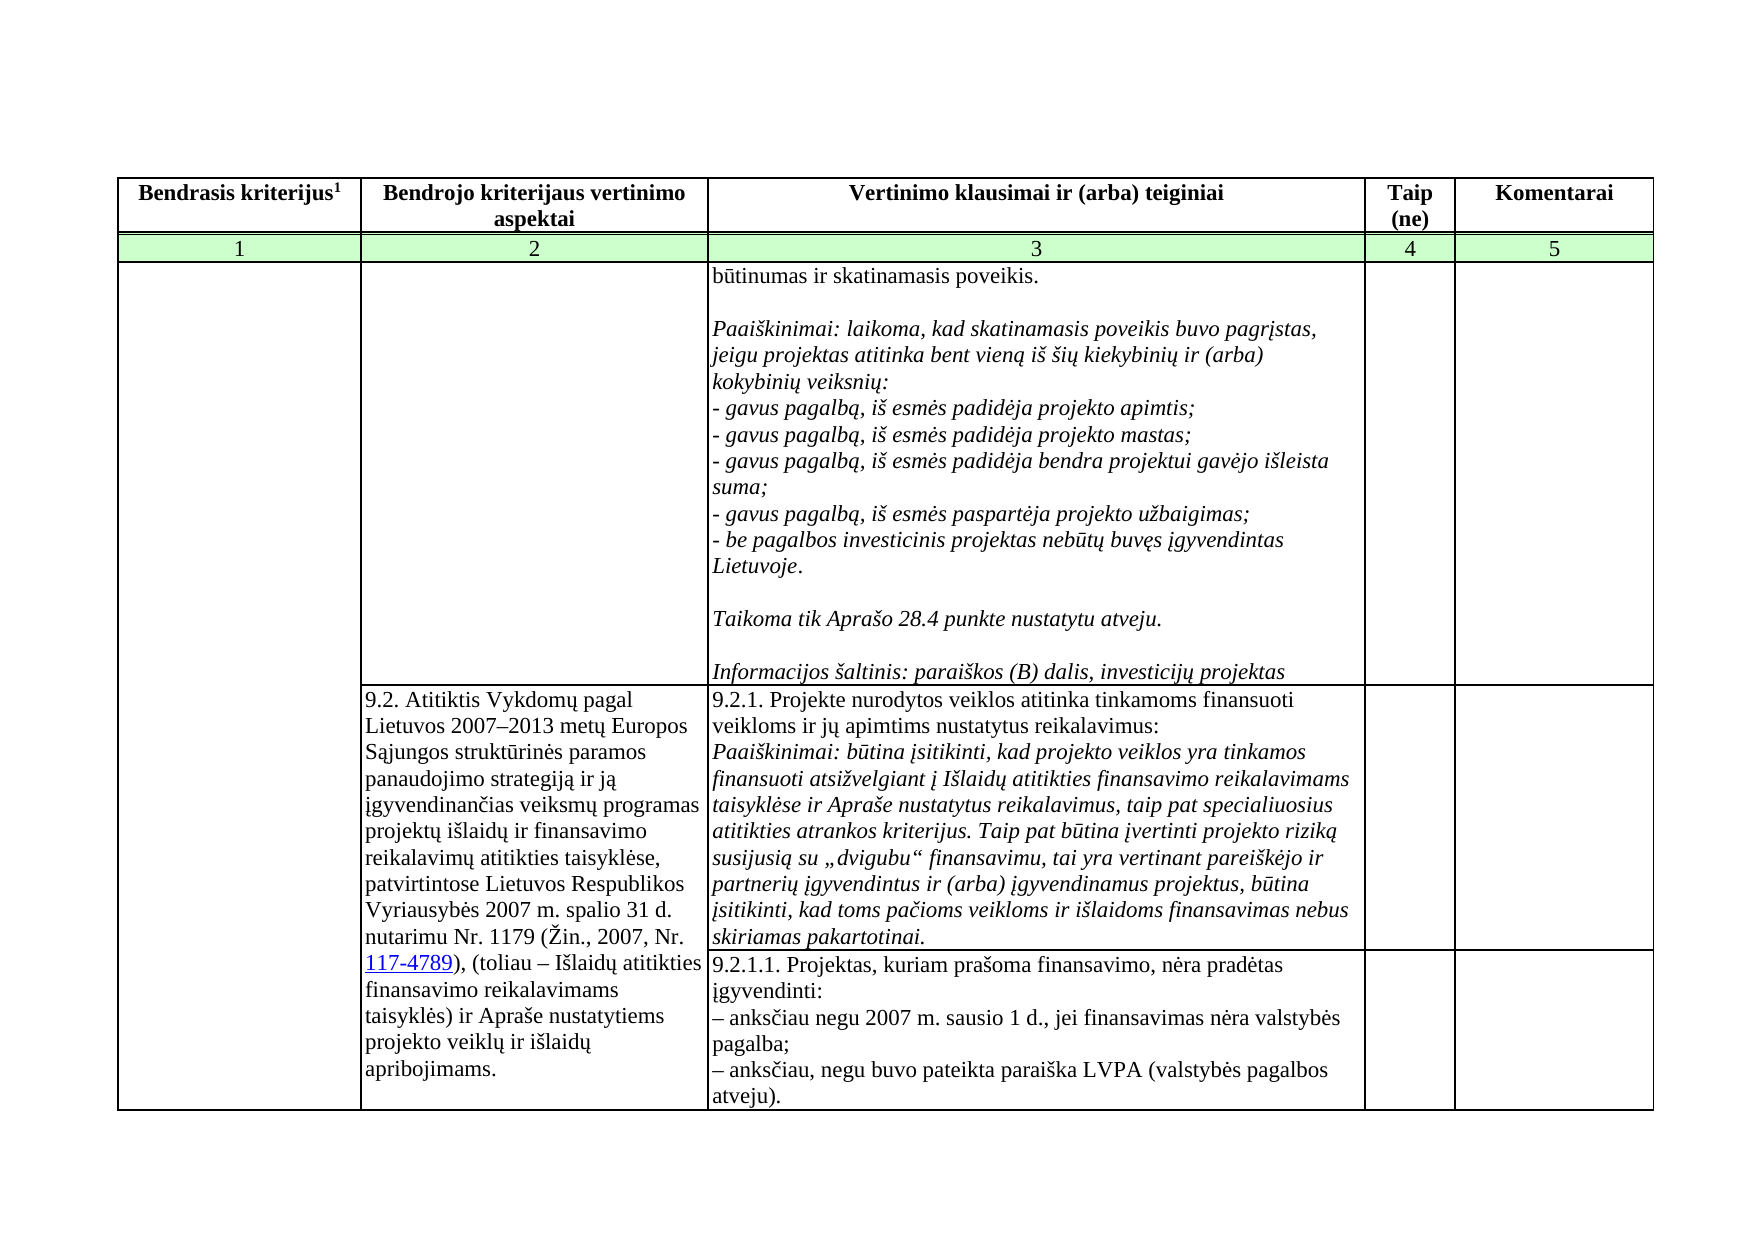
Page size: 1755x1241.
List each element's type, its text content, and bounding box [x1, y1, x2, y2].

table_cell 9.2. Atitiktis Vykdomų pagal Lietuvos 2007–2013 metų Europos Sąjungos struktūrinės paramos panaudojimo strategiją ir ją įgyvendinančias veiksmų programas projektų išlaidų ir finansavimo reikalavimų atitikties taisyklėse, patvirtintose Lietuvos Respublikos Vyriausybės 2007 m. spalio 31 d. nutarimu Nr. 1179 (Žin., 2007, Nr. 117-4789), (toliau – Išlaidų atitikties finansavimo reikalavimams taisyklės) ir Apraše nustatytiems projekto veiklų ir išlaidų apribojimams. [362, 686, 707, 1109]
table_cell būtinumas ir skatinamasis poveikis. Paaiškinimai: laikoma, kad skatinamasis poveikis buvo pagrįstas, jeigu projektas atitinka bent vieną iš šių kiekybinių ir (arba) kokybinių veiksnių: - gavus pagalbą, iš esmės padidėja projekto apimtis; - gavus pagalbą, iš esmės padidėja projekto mastas; - gavus pagalbą, iš esmės padidėja bendra projektui gavėjo išleista suma; - gavus pagalbą, iš esmės paspartėja projekto užbaigimas; - be pagalbos investicinis projektas nebūtų buvęs įgyvendintas Lietuvoje. Taikoma tik Aprašo 28.4 punkte nustatytu atveju. Informacijos šaltinis: paraiškos (B) dalis, investicijų projektas [709, 263, 1364, 684]
table_cell 9.2.1. Projekte nurodytos veiklos atitinka tinkamoms finansuoti veikloms ir jų apimtims nustatytus reikalavimus: Paaiškinimai: būtina įsitikinti, kad projekto veiklos yra tinkamos finansuoti atsižvelgiant į Išlaidų atitikties finansavimo reikalavimams taisyklėse ir Apraše nustatytus reikalavimus, taip pat specialiuosius atitikties atrankos kriterijus. Taip pat būtina įvertinti projekto riziką susijusią su „dvigubu“ finansavimu, tai yra vertinant pareiškėjo ir partnerių įgyvendintus ir (arba) įgyvendinamus projektus, būtina įsitikinti, kad toms pačioms veikloms ir išlaidoms finansavimas nebus skiriamas pakartotinai. [709, 686, 1364, 949]
table_cell [362, 263, 707, 684]
table_cell [119, 263, 360, 1109]
table_cell 4 [1366, 235, 1454, 261]
table_cell 9.2.1.1. Projektas, kuriam prašoma finansavimo, nėra pradėtas įgyvendinti: – anksčiau negu 2007 m. sausio 1 d., jei finansavimas nėra valstybės pagalba; – anksčiau, negu buvo pateikta paraiška LVPA (valstybės pagalbos atveju). [709, 951, 1364, 1109]
table_cell [1456, 263, 1653, 684]
table_cell 3 [709, 235, 1364, 261]
table_header Bendrojo kriterijaus vertinimo aspektai [362, 179, 707, 231]
table_cell [1366, 951, 1454, 1109]
table_cell 2 [362, 235, 707, 261]
table_cell 1 [119, 235, 360, 261]
table_header Komentarai [1456, 179, 1653, 231]
table_cell 5 [1456, 235, 1653, 261]
table_header Vertinimo klausimai ir (arba) teiginiai [709, 179, 1364, 231]
table_cell [1456, 951, 1653, 1109]
table_header Taip (ne) [1366, 179, 1454, 231]
table_header Bendrasis kriterijus1 [119, 179, 360, 231]
table_cell [1366, 686, 1454, 949]
table_cell [1456, 686, 1653, 949]
table_cell [1366, 263, 1454, 684]
